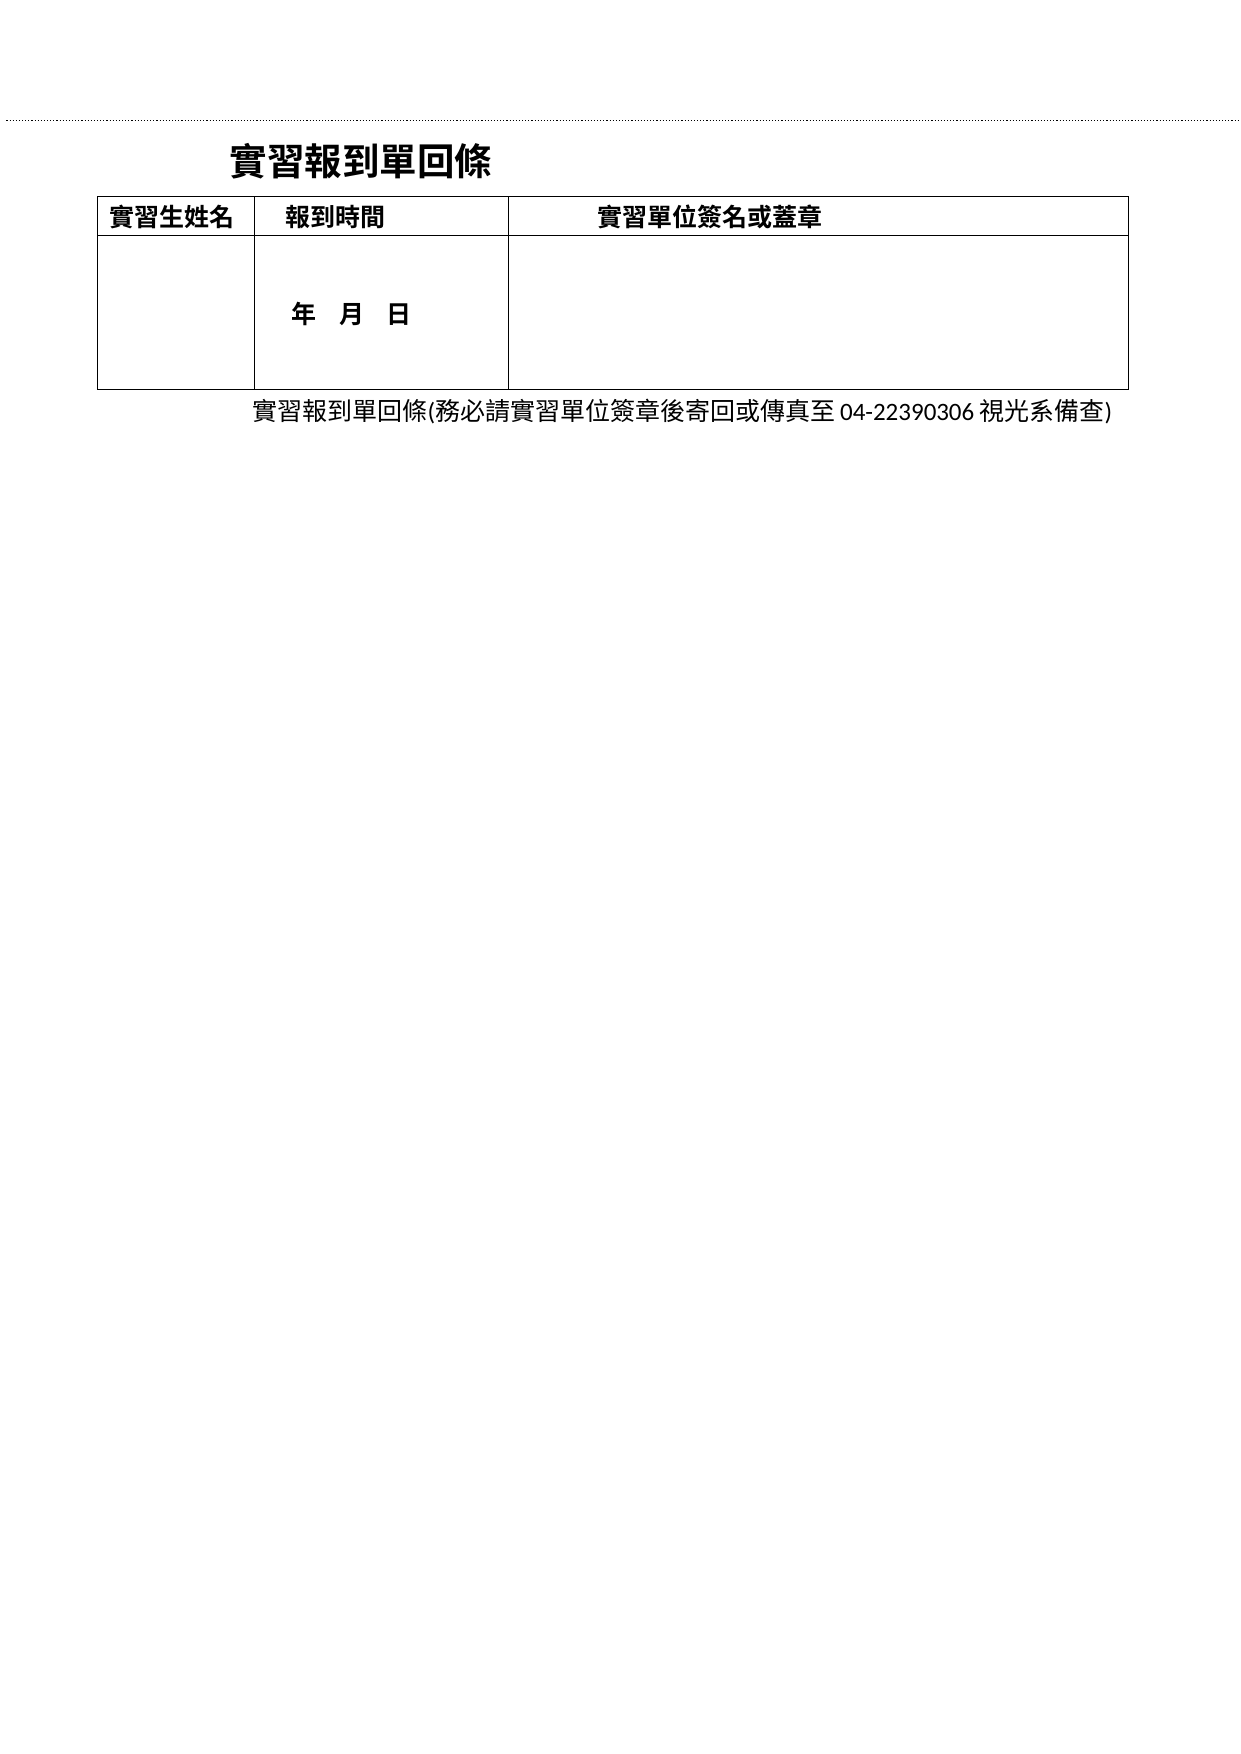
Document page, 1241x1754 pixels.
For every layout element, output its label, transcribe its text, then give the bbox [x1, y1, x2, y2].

table_header 實習報到單回條 [6, 120, 1240, 196]
table_cell [6, 235, 97, 389]
table_cell 實習生姓名 [98, 197, 254, 234]
text 實習報到單回條(務必請實習單位簽章後寄回或傳真至04-22390306視光系備查) [106, 390, 1240, 428]
table_cell [509, 236, 1128, 389]
table_cell [1129, 235, 1240, 389]
table_cell 報到時間 [255, 197, 508, 234]
table_cell 實習單位簽名或蓋章 [509, 197, 1128, 234]
table_cell [6, 196, 97, 234]
table_cell [98, 236, 254, 389]
table_cell [1129, 196, 1240, 234]
table_cell 年 月 日 [255, 236, 508, 389]
